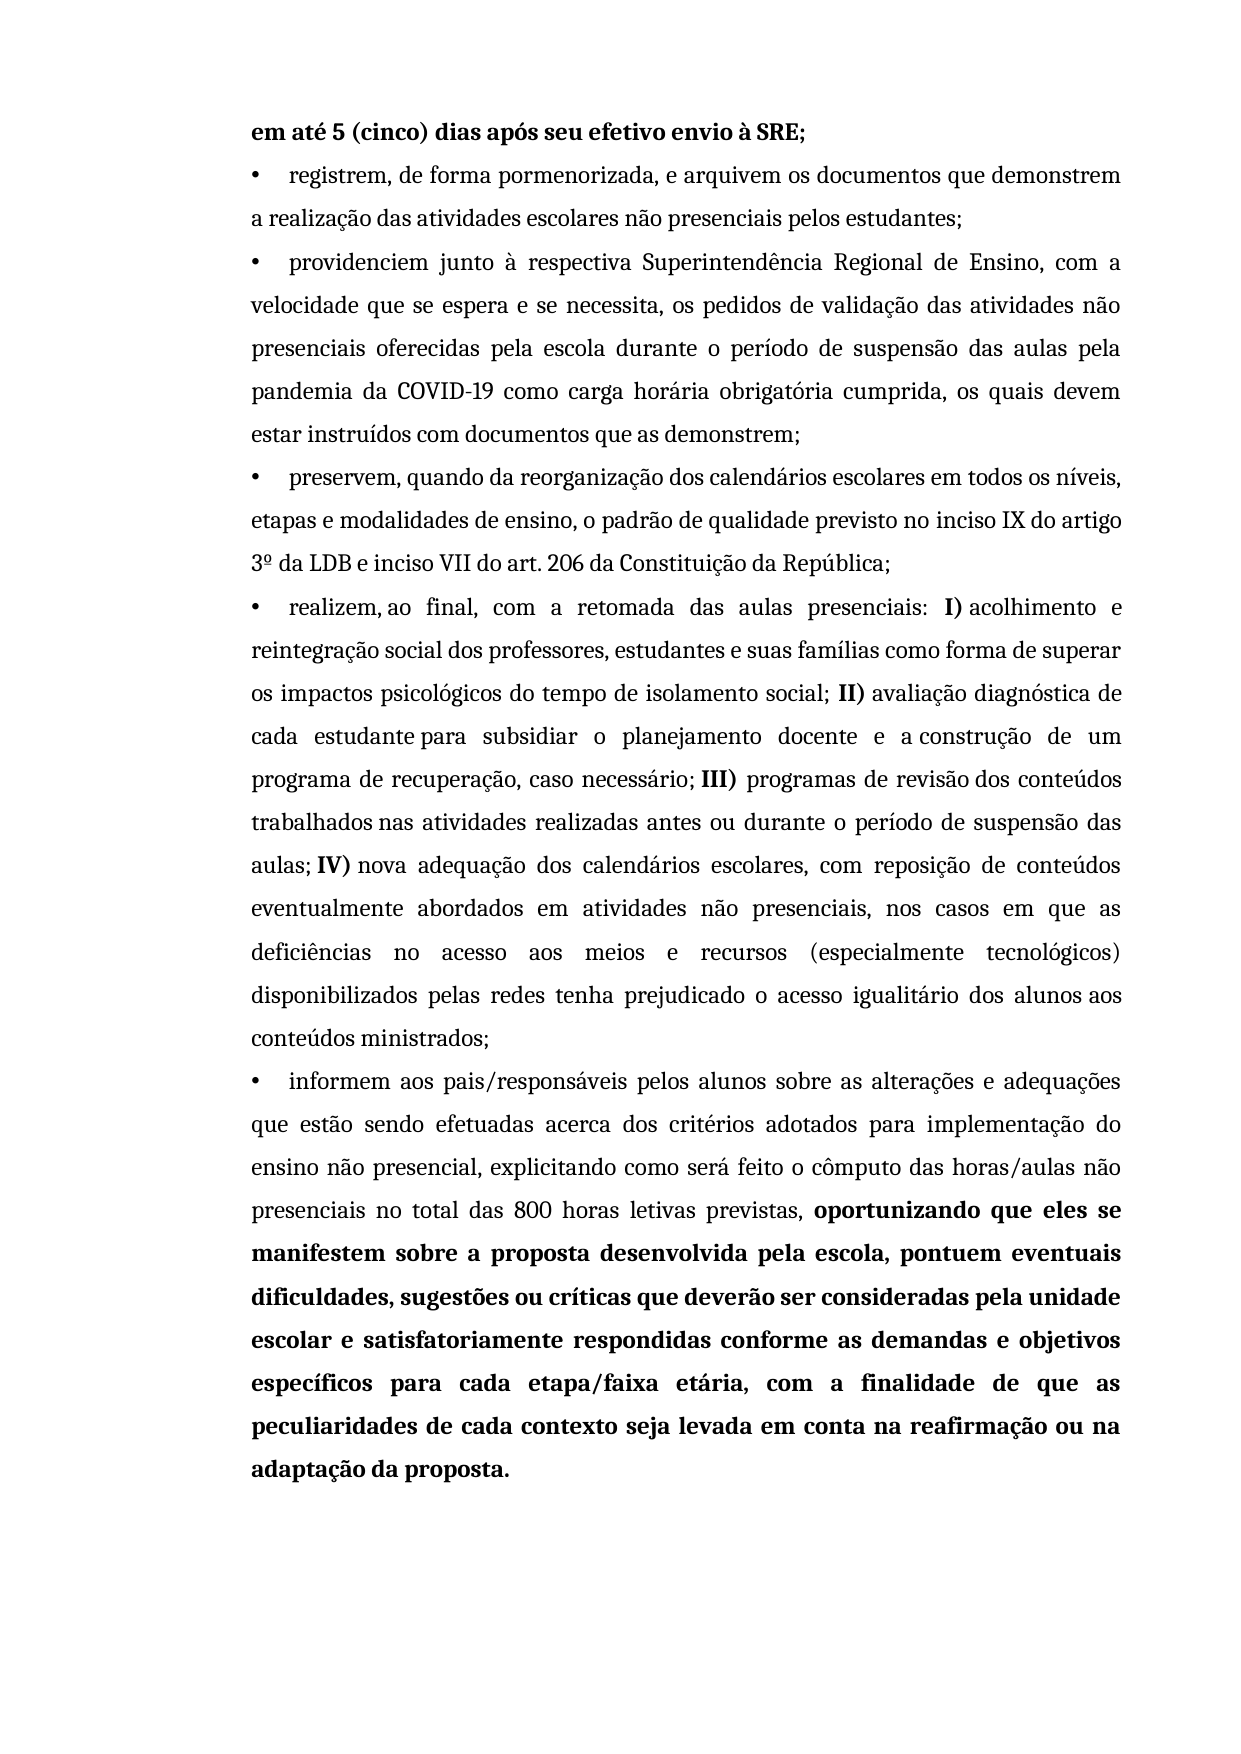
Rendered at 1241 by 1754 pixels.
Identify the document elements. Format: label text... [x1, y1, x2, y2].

list realizem, ao final, com a retomada das aulas presenciais: I) acolhimento e reintegração social dos professores, estudantes e suas famílias como forma de superar os impactos psicológicos do tempo de isolamento social; II) avaliação diagnóstica de cada estudante para subsidiar o planejamento docente e a construção de um programa de recuperação, caso necessário; III) programas de revisão dos conteúdos trabalhados nas atividades realizadas antes ou durante o período de suspensão das aulas; IV) nova adequação dos calendários escolares, com reposição de conteúdos eventualmente abordados em atividades não presenciais, nos casos em que as deficiências no acesso aos meios e recursos (especialmente tecnológicos) disponibilizados pelas redes tenha prejudicado o acesso igualitário dos alunos aos conteúdos ministrados; [213, 592, 1122, 1052]
list preservem, quando da reorganização dos calendários escolares em todos os níveis, etapas e modalidades de ensino, o padrão de qualidade previsto no inciso IX do artigo 3º da LDB e inciso VII do art. 206 da Constituição da República; [213, 463, 1122, 578]
list informem aos pais/responsáveis pelos alunos sobre as alterações e adequações que estão sendo efetuadas acerca dos critérios adotados para implementação do ensino não presencial, explicitando como será feito o cômputo das horas/aulas não presenciais no total das 800 horas letivas previstas, oportunizando que eles se manifestem sobre a proposta desenvolvida pela escola, pontuem eventuais dificuldades, sugestões ou críticas que deverão ser consideradas pela unidade escolar e satisfatoriamente respondidas conforme as demandas e objetivos específicos para cada etapa/faixa etária, com a finalidade de que as peculiaridades de cada contexto seja levada em conta na reafirmação ou na adaptação da proposta. [213, 1067, 1122, 1484]
list providenciem junto à respectiva Superintendência Regional de Ensino, com a velocidade que se espera e se necessita, os pedidos de validação das atividades não presenciais oferecidas pela escola durante o período de suspensão das aulas pela pandemia da COVID-19 como carga horária obrigatória cumprida, os quais devem estar instruídos com documentos que as demonstrem; [213, 247, 1122, 449]
list em até 5 (cinco) dias após seu efetivo envio à SRE; [213, 118, 1122, 147]
list registrem, de forma pormenorizada, e arquivem os documentos que demonstrem a realização das atividades escolares não presenciais pelos estudantes; [213, 161, 1122, 233]
